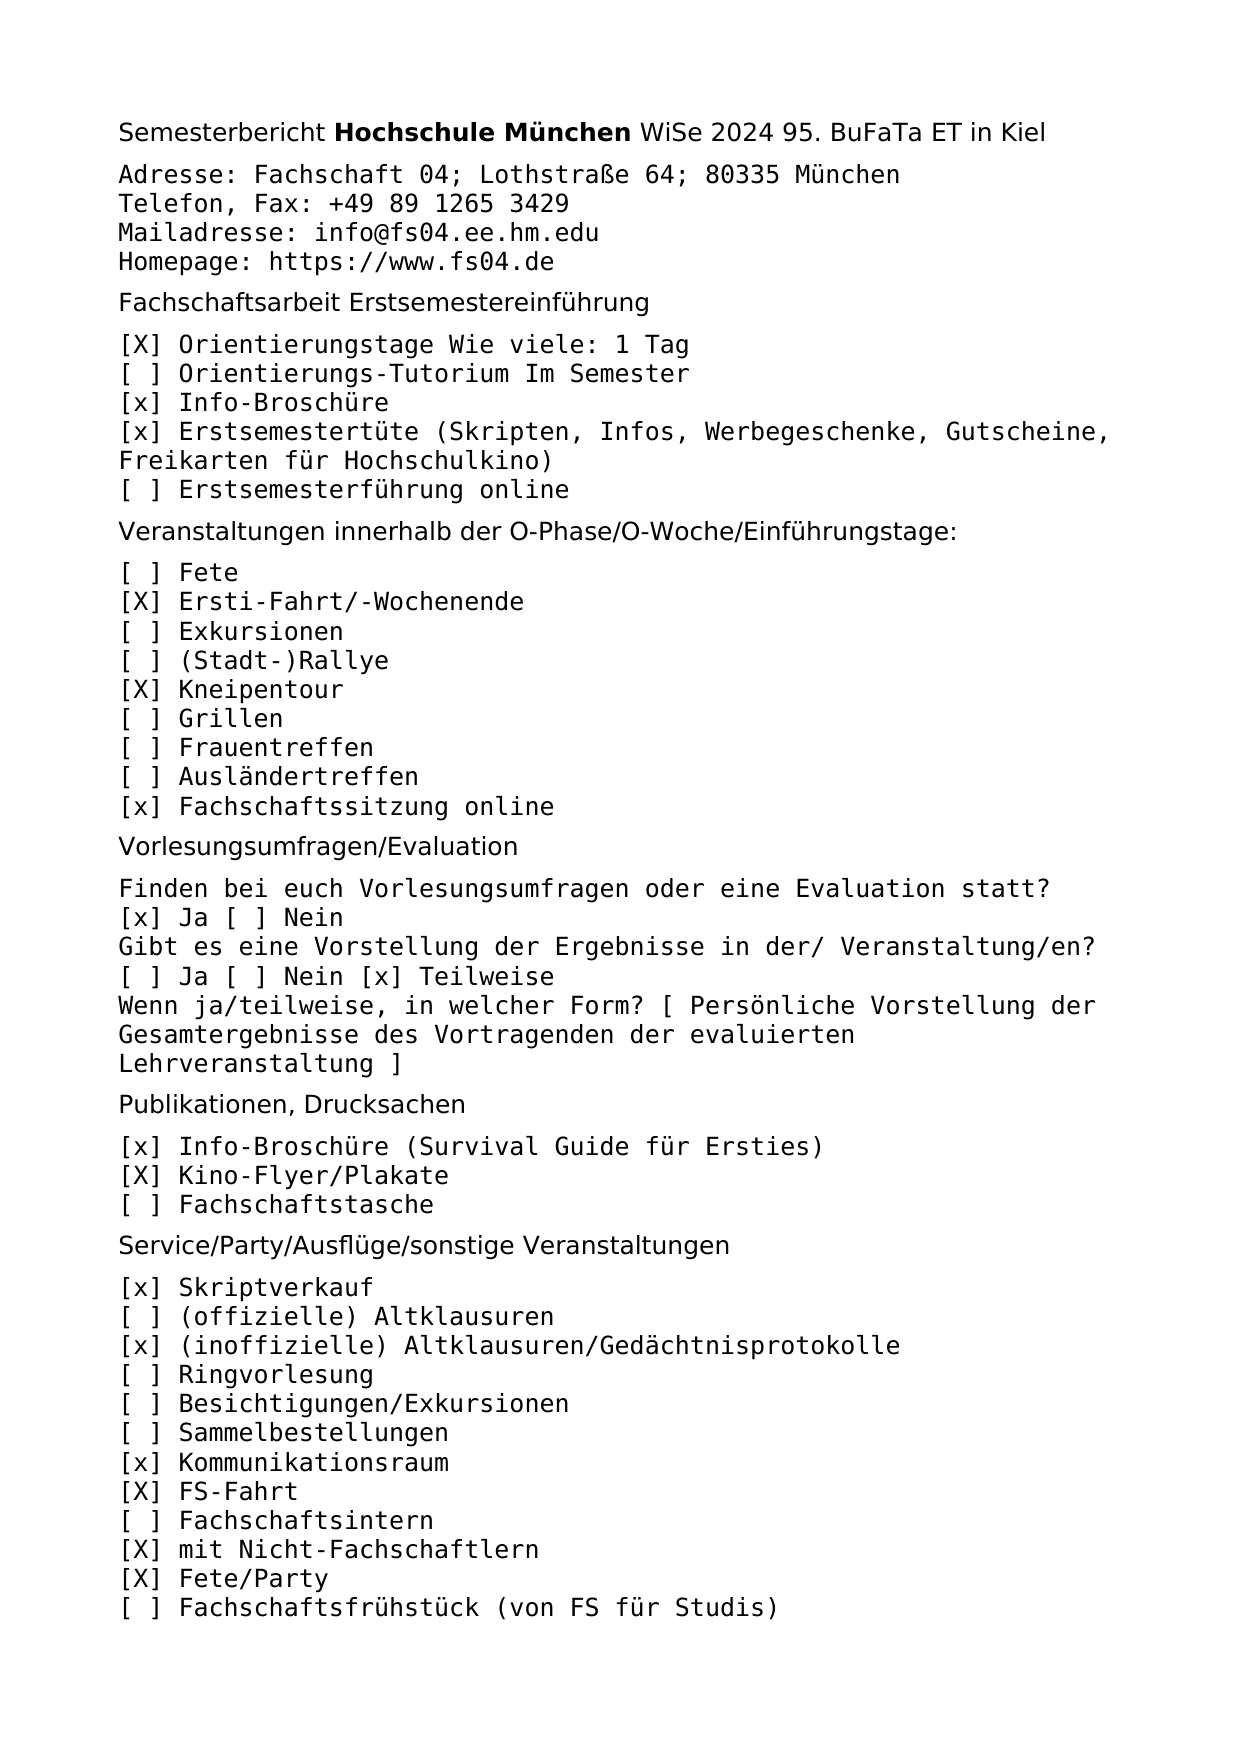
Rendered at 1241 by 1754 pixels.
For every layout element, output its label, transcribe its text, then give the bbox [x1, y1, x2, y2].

text Vorlesungsumfragen/Evaluation [118, 833, 1122, 862]
text Publikationen, Drucksachen [118, 1090, 1122, 1119]
text [x] Info-Broschüre (Survival Guide für Ersties) [X] Kino-Flyer/Plakate [ ] Fachschaftstasche [118, 1132, 1122, 1219]
text [x] Skriptverkauf [ ] (offizielle) Altklausuren [x] (inoffizielle) Altklausuren/Gedächtnisprotokolle [ ] Ringvorlesung [ ] Besichtigungen/Exkursionen [ ] Sammelbestellungen [x] Kommunikationsraum [X] FS-Fahrt [ ] Fachschaftsintern [X] mit Nicht-Fachschaftlern [X] Fete/Party [ ] Fachschaftsfrühstück (von FS für Studis) [118, 1273, 1122, 1623]
text [ ] Fete [X] Ersti-Fahrt/-Wochenende [ ] Exkursionen [ ] (Stadt-)Rallye [X] Kneipentour [ ] Grillen [ ] Frauentreffen [ ] Ausländertreffen [x] Fachschaftssitzung online [118, 558, 1122, 821]
text [X] Orientierungstage Wie viele: 1 Tag [ ] Orientierungs-Tutorium Im Semester [x] Info-Broschüre [x] Erstsemestertüte (Skripten, Infos, Werbegeschenke, Gutscheine, Freikarten für Hochschulkino) [ ] Erstsemesterführung online [118, 330, 1122, 505]
text Adresse: Fachschaft 04; Lothstraße 64; 80335 München Telefon, Fax: +49 89 1265 3429 Mailadresse: info@fs04.ee.hm.edu Homepage: https://www.fs04.de [118, 160, 1122, 276]
text Finden bei euch Vorlesungsumfragen oder eine Evaluation statt? [x] Ja [ ] Nein Gibt es eine Vorstellung der Ergebnisse in der/ Veranstaltung/en? [ ] Ja [ ] Nein [x] Teilweise Wenn ja/teilweise, in welcher Form? [ Persönliche Vorstellung der Gesamtergebnisse des Vortragenden der evaluierten Lehrveranstaltung ] [118, 874, 1122, 1078]
text Fachschaftsarbeit Erstsemestereinführung [118, 288, 1122, 317]
text Semesterbericht Hochschule München WiSe 2024 95. BuFaTa ET in Kiel [118, 118, 1122, 147]
text Service/Party/Ausflüge/sonstige Veranstaltungen [118, 1231, 1122, 1260]
text Veranstaltungen innerhalb der O-Phase/O-Woche/Einführungstage: [118, 517, 1122, 546]
